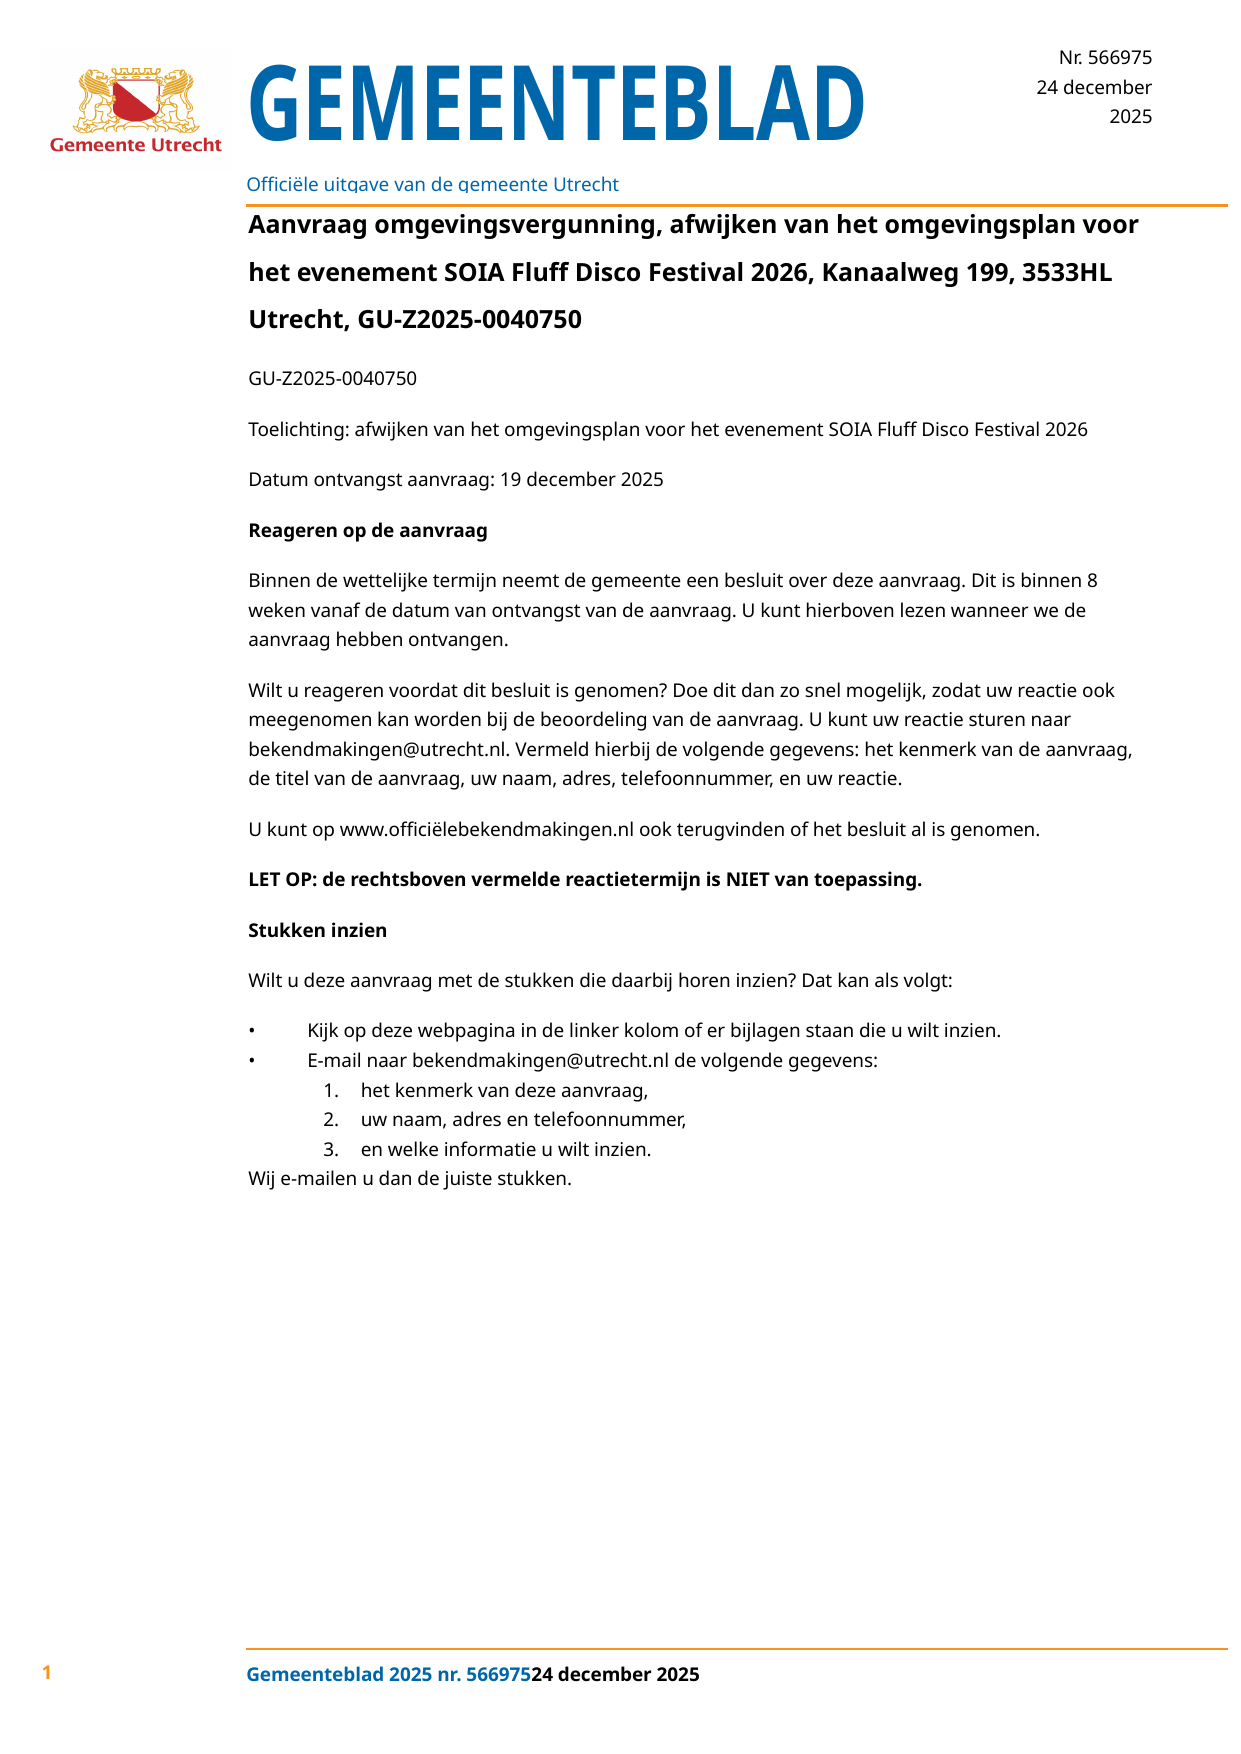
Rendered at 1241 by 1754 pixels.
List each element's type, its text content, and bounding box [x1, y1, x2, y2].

text Reageren op de aanvraag [248, 517, 1152, 542]
list Kijk op deze webpagina in de linker kolom of er bijlagen staan die u wilt inzien. [248, 1018, 1152, 1043]
list en welke informatie u wilt inzien. [323, 1136, 1152, 1162]
text Aanvraag omgevingsvergunning, afwijken van het omgevingsplan voor het evenement SOIA Fluff Disco Festival 2026, Kanaalweg 199, 3533HL Utrecht, GU-Z2025-0040750 [248, 207, 1152, 336]
text Datum ontvangst aanvraag: 19 december 2025 [248, 466, 1152, 492]
text Wilt u deze aanvraag met de stukken die daarbij horen inzien? Dat kan als volgt: [248, 967, 1152, 993]
text Wilt u reageren voordat dit besluit is genomen? Doe dit dan zo snel mogelijk, zodat uw reactie ook meegenomen kan worden bij de beoordeling van de aanvraag. U kunt uw reactie sturen naar bekendmakingen@utrecht.nl. Vermeld hierbij de volgende gegevens: het kenmerk van de aanvraag, de titel van de aanvraag, uw naam, adres, telefoonnummer, en uw reactie. [248, 677, 1152, 791]
text Binnen de wettelijke termijn neemt de gemeente een besluit over deze aanvraag. Dit is binnen 8 weken vanaf de datum van ontvangst van de aanvraag. U kunt hierboven lezen wanneer we de aanvraag hebben ontvangen. [248, 567, 1152, 652]
text Toelichting: afwijken van het omgevingsplan voor het evenement SOIA Fluff Disco Festival 2026 [248, 416, 1152, 442]
text U kunt op www.officiëlebekendmakingen.nl ook terugvinden of het besluit al is genomen. [248, 816, 1152, 842]
text Wij e-mailen u dan de juiste stukken. [248, 1166, 1152, 1191]
list het kenmerk van deze aanvraag, [323, 1077, 1152, 1102]
list uw naam, adres en telefoonnummer, [323, 1106, 1152, 1132]
list E-mail naar bekendmakingen@utrecht.nl de volgende gegevens: [248, 1047, 1152, 1073]
text GU-Z2025-0040750 [248, 366, 1152, 391]
text LET OP: de rechtsboven vermelde reactietermijn is NIET van toepassing. [248, 866, 1152, 892]
text Stukken inzien [248, 917, 1152, 942]
picture [41, 47, 231, 172]
